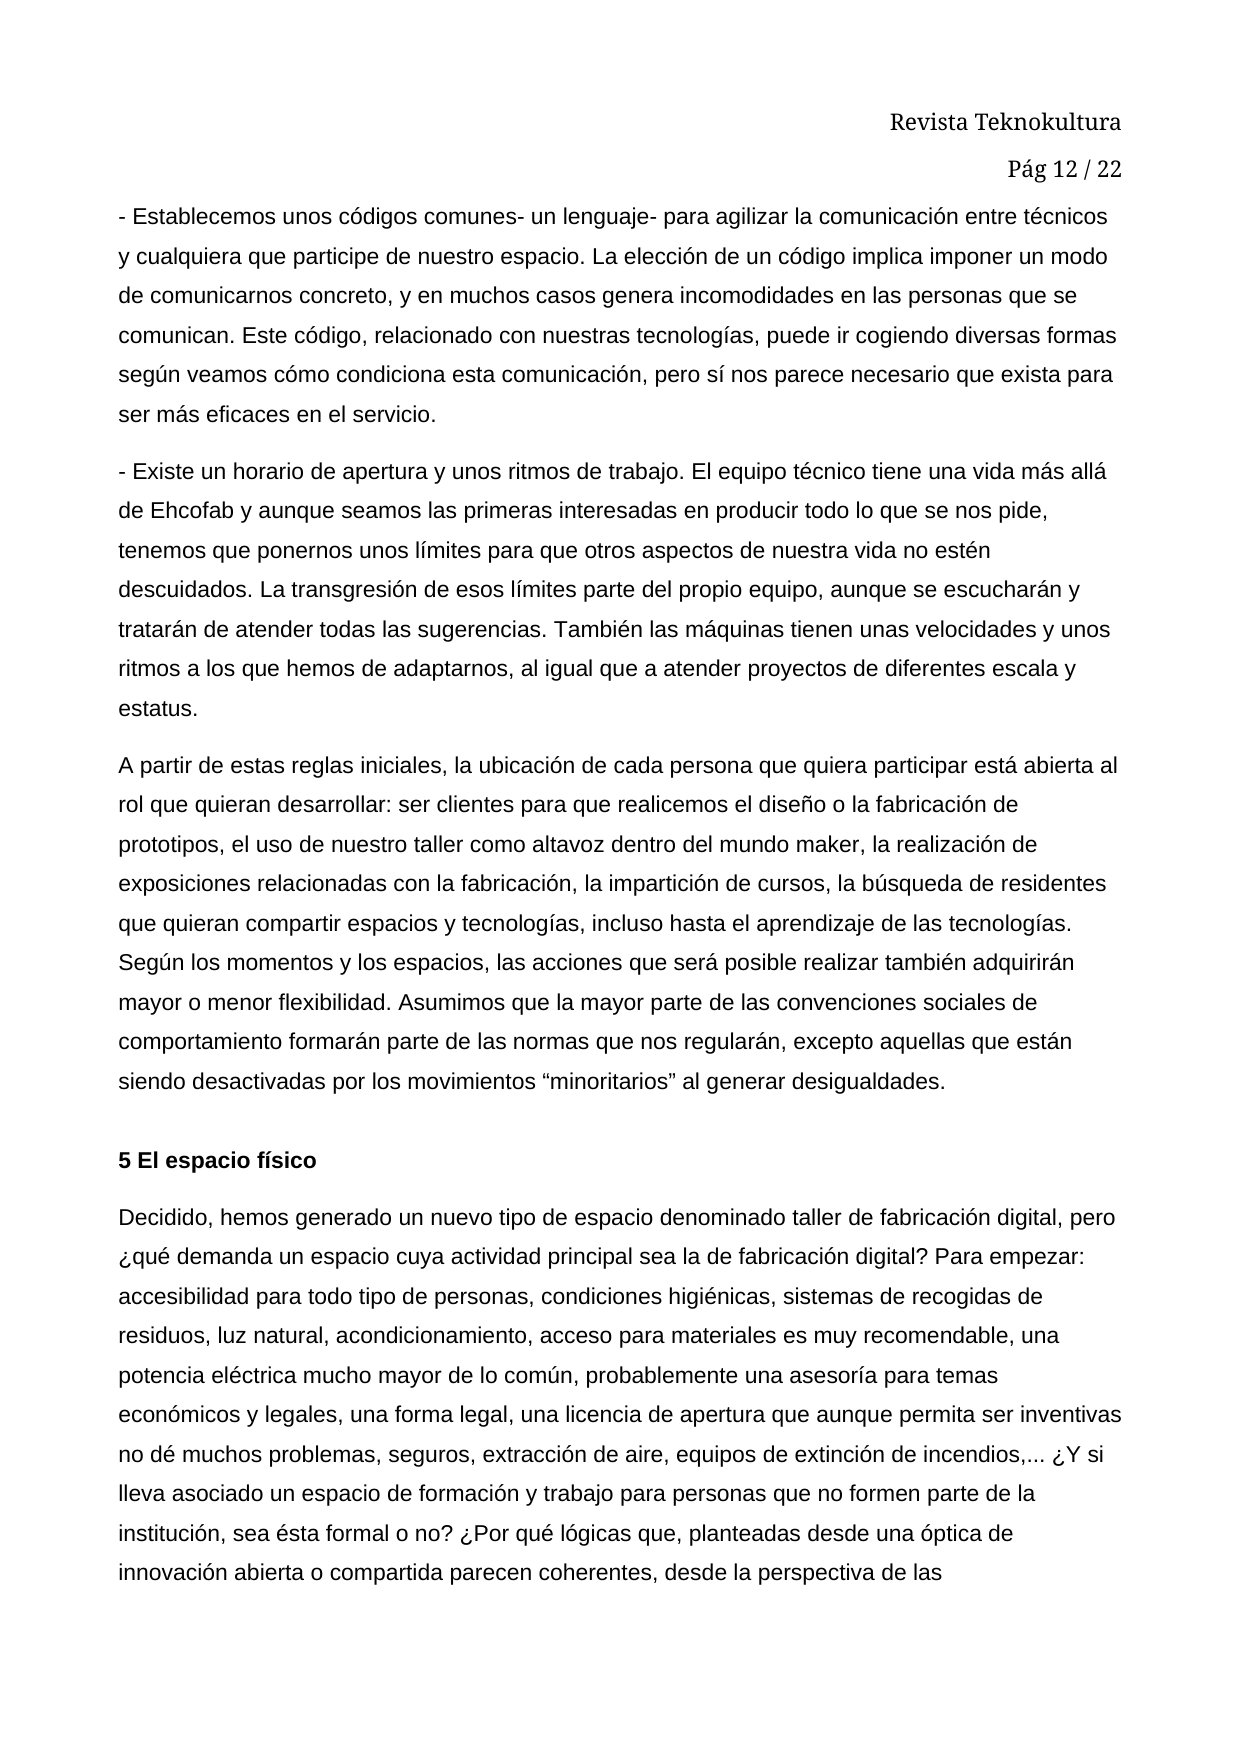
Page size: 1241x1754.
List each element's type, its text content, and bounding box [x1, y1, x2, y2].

text A partir de estas reglas iniciales, la ubicación de cada persona que quiera participar está abierta al rol que quieran desarrollar: ser clientes para que realicemos el diseño o la fabricación de prototipos, el uso de nuestro taller como altavoz dentro del mundo maker, la realización de exposiciones relacionadas con la fabricación, la impartición de cursos, la búsqueda de residentes que quieran compartir espacios y tecnologías, incluso hasta el aprendizaje de las tecnologías. Según los momentos y los espacios, las acciones que será posible realizar también adquirirán mayor o menor flexibilidad. Asumimos que la mayor parte de las convenciones sociales de comportamiento formarán parte de las normas que nos regularán, excepto aquellas que están siendo desactivadas por los movimientos “minoritarios” al generar desigualdades. 5 El espacio físico [118, 752, 1122, 1173]
text - Establecemos unos códigos comunes- un lenguaje- para agilizar la comunicación entre técnicos y cualquiera que participe de nuestro espacio. La elección de un código implica imponer un modo de comunicarnos concreto, y en muchos casos genera incomodidades en las personas que se comunican. Este código, relacionado con nuestras tecnologías, puede ir cogiendo diversas formas según veamos cómo condiciona esta comunicación, pero sí nos parece necesario que exista para ser más eficaces en el servicio. [118, 203, 1122, 427]
text Decidido, hemos generado un nuevo tipo de espacio denominado taller de fabricación digital, pero ¿qué demanda un espacio cuya actividad principal sea la de fabricación digital? Para empezar: accesibilidad para todo tipo de personas, condiciones higiénicas, sistemas de recogidas de residuos, luz natural, acondicionamiento, acceso para materiales es muy recomendable, una potencia eléctrica mucho mayor de lo común, probablemente una asesoría para temas económicos y legales, una forma legal, una licencia de apertura que aunque permita ser inventivas no dé muchos problemas, seguros, extracción de aire, equipos de extinción de incendios,... ¿Y si lleva asociado un espacio de formación y trabajo para personas que no formen parte de la institución, sea ésta formal o no? ¿Por qué lógicas que, planteadas desde una óptica de innovación abierta o compartida parecen coherentes, desde la perspectiva de las [118, 1204, 1122, 1585]
text - Existe un horario de apertura y unos ritmos de trabajo. El equipo técnico tiene una vida más allá de Ehcofab y aunque seamos las primeras interesadas en producir todo lo que se nos pide, tenemos que ponernos unos límites para que otros aspectos de nuestra vida no estén descuidados. La transgresión de esos límites parte del propio equipo, aunque se escucharán y tratarán de atender todas las sugerencias. También las máquinas tienen unas velocidades y unos ritmos a los que hemos de adaptarnos, al igual que a atender proyectos de diferentes escala y estatus. [118, 458, 1122, 721]
